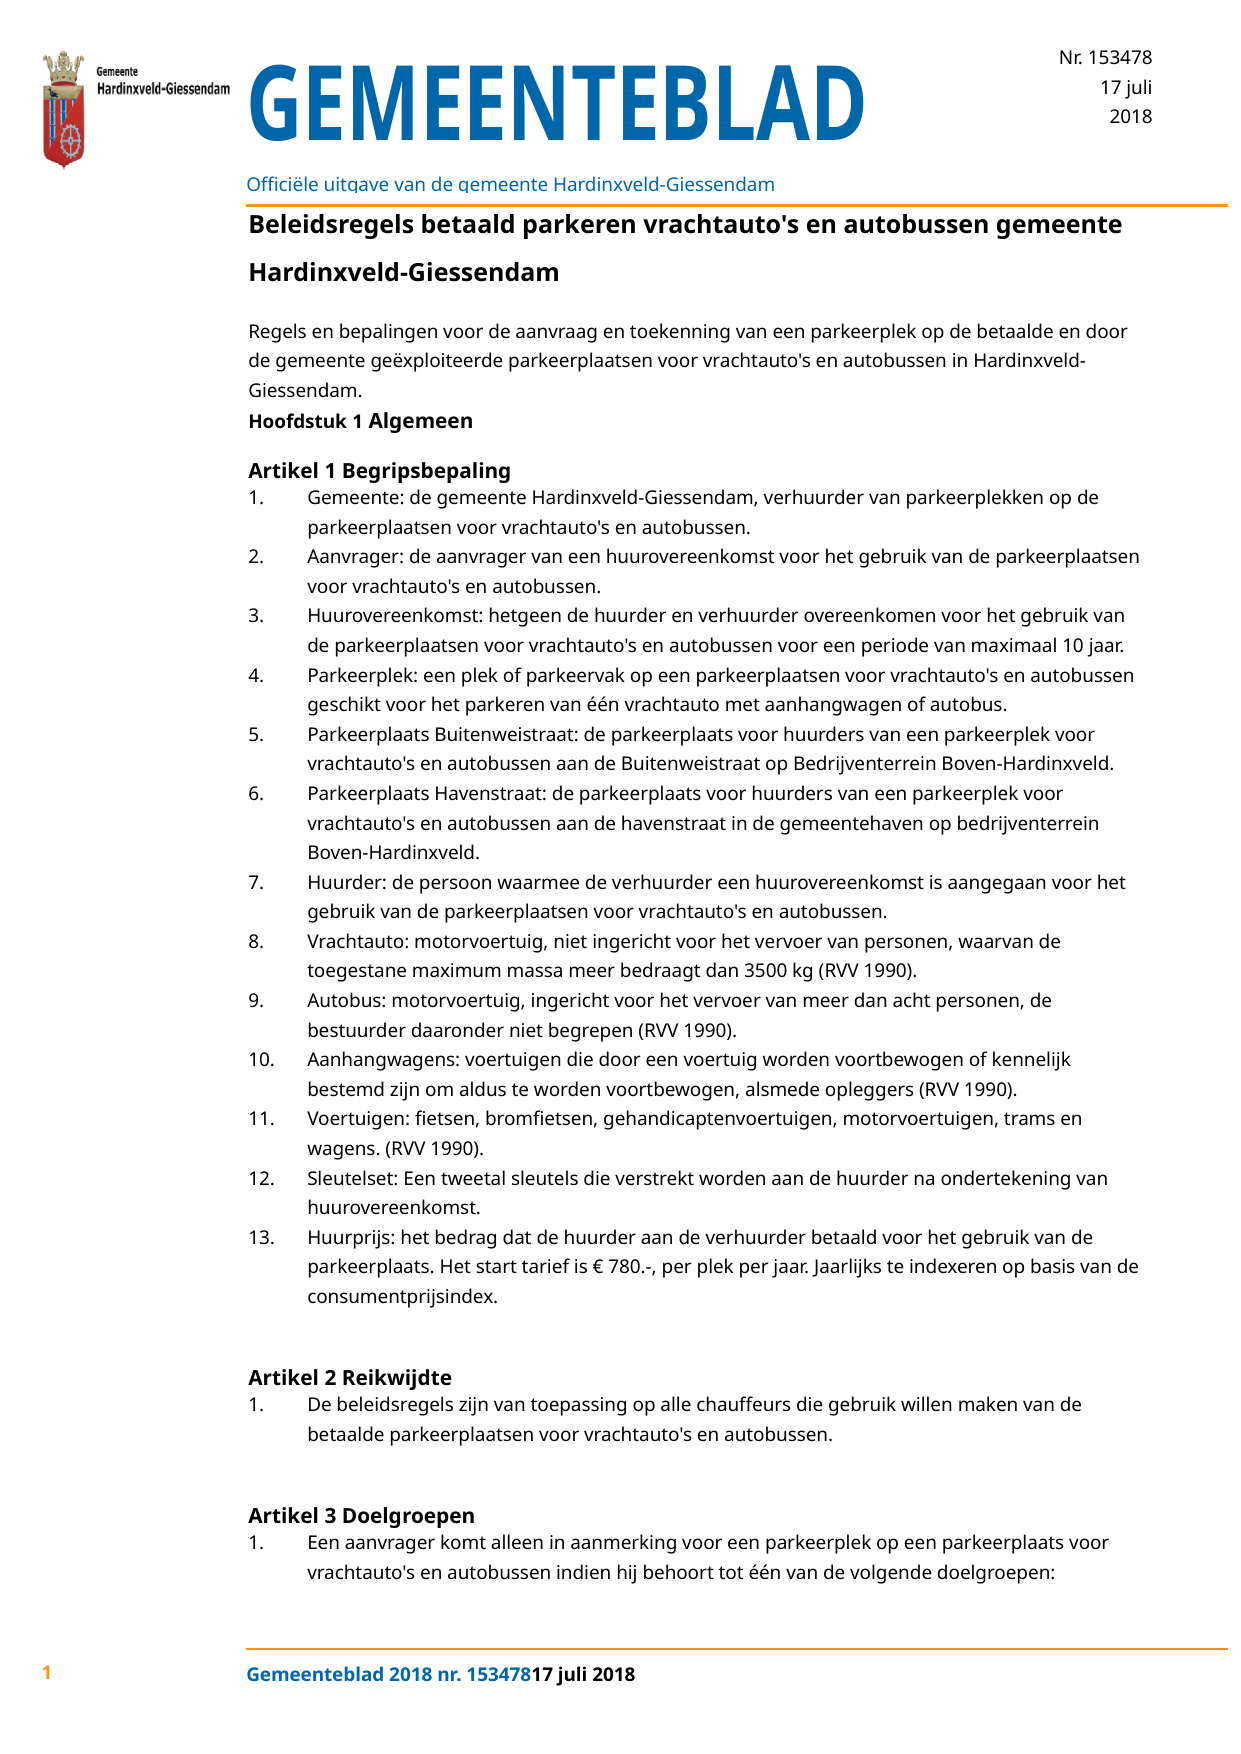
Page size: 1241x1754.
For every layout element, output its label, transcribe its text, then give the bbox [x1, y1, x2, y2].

list Sleutelset: Een tweetal sleutels die verstrekt worden aan de huurder na ondertekening van huurovereenkomst. [248, 1165, 1152, 1220]
list Een aanvrager komt alleen in aanmerking voor een parkeerplek op een parkeerplaats voor vrachtauto's en autobussen indien hij behoort tot één van de volgende doelgroepen: [248, 1529, 1152, 1585]
text Artikel 1 Begripsbepaling [248, 456, 1152, 484]
list Voertuigen: fietsen, bromfietsen, gehandicaptenvoertuigen, motorvoertuigen, trams en wagens. (RVV 1990). [248, 1106, 1152, 1161]
list Autobus: motorvoertuig, ingericht voor het vervoer van meer dan acht personen, de bestuurder daaronder niet begrepen (RVV 1990). [248, 987, 1152, 1043]
list Aanhangwagens: voertuigen die door een voertuig worden voortbewogen of kennelijk bestemd zijn om aldus te worden voortbewogen, alsmede opleggers (RVV 1990). [248, 1046, 1152, 1102]
list Huurprijs: het bedrag dat de huurder aan de verhuurder betaald voor het gebruik van de parkeerplaats. Het start tarief is € 780.-, per plek per jaar. Jaarlijks te indexeren op basis van de consumentprijsindex. [248, 1224, 1152, 1309]
text Artikel 2 Reikwijdte [248, 1363, 1152, 1392]
list Vrachtauto: motorvoertuig, niet ingericht voor het vervoer van personen, waarvan de toegestane maximum massa meer bedraagt dan 3500 kg (RVV 1990). [248, 928, 1152, 983]
list Gemeente: de gemeente Hardinxveld-Giessendam, verhuurder van parkeerplekken op de parkeerplaatsen voor vrachtauto's en autobussen. [248, 484, 1152, 540]
list Parkeerplaats Havenstraat: de parkeerplaats voor huurders van een parkeerplek voor vrachtauto's en autobussen aan de havenstraat in de gemeentehaven op bedrijventerrein Boven-Hardinxveld. [248, 780, 1152, 865]
list Huurder: de persoon waarmee de verhuurder een huurovereenkomst is aangegaan voor het gebruik van de parkeerplaatsen voor vrachtauto's en autobussen. [248, 869, 1152, 924]
text Hoofdstuk 1 Algemeen [248, 407, 1152, 435]
list Parkeerplek: een plek of parkeervak op een parkeerplaatsen voor vrachtauto's en autobussen geschikt voor het parkeren van één vrachtauto met aanhangwagen of autobus. [248, 662, 1152, 717]
text Beleidsregels betaald parkeren vrachtauto's en autobussen gemeente Hardinxveld-Giessendam [248, 207, 1152, 288]
list Parkeerplaats Buitenweistraat: de parkeerplaats voor huurders van een parkeerplek voor vrachtauto's en autobussen aan de Buitenweistraat op Bedrijventerrein Boven-Hardinxveld. [248, 721, 1152, 776]
list Aanvrager: de aanvrager van een huurovereenkomst voor het gebruik van de parkeerplaatsen voor vrachtauto's en autobussen. [248, 543, 1152, 599]
text Artikel 3 Doelgroepen [248, 1501, 1152, 1529]
list De beleidsregels zijn van toepassing op alle chauffeurs die gebruik willen maken van de betaalde parkeerplaatsen voor vrachtauto's en autobussen. [248, 1392, 1152, 1447]
text Regels en bepalingen voor de aanvraag en toekenning van een parkeerplek op de betaalde en door de gemeente geëxploiteerde parkeerplaatsen voor vrachtauto's en autobussen in Hardinxveld-Giessendam. [248, 318, 1152, 403]
list Huurovereenkomst: hetgeen de huurder en verhuurder overeenkomen voor het gebruik van de parkeerplaatsen voor vrachtauto's en autobussen voor een periode van maximaal 10 jaar. [248, 603, 1152, 658]
picture [41, 47, 231, 172]
